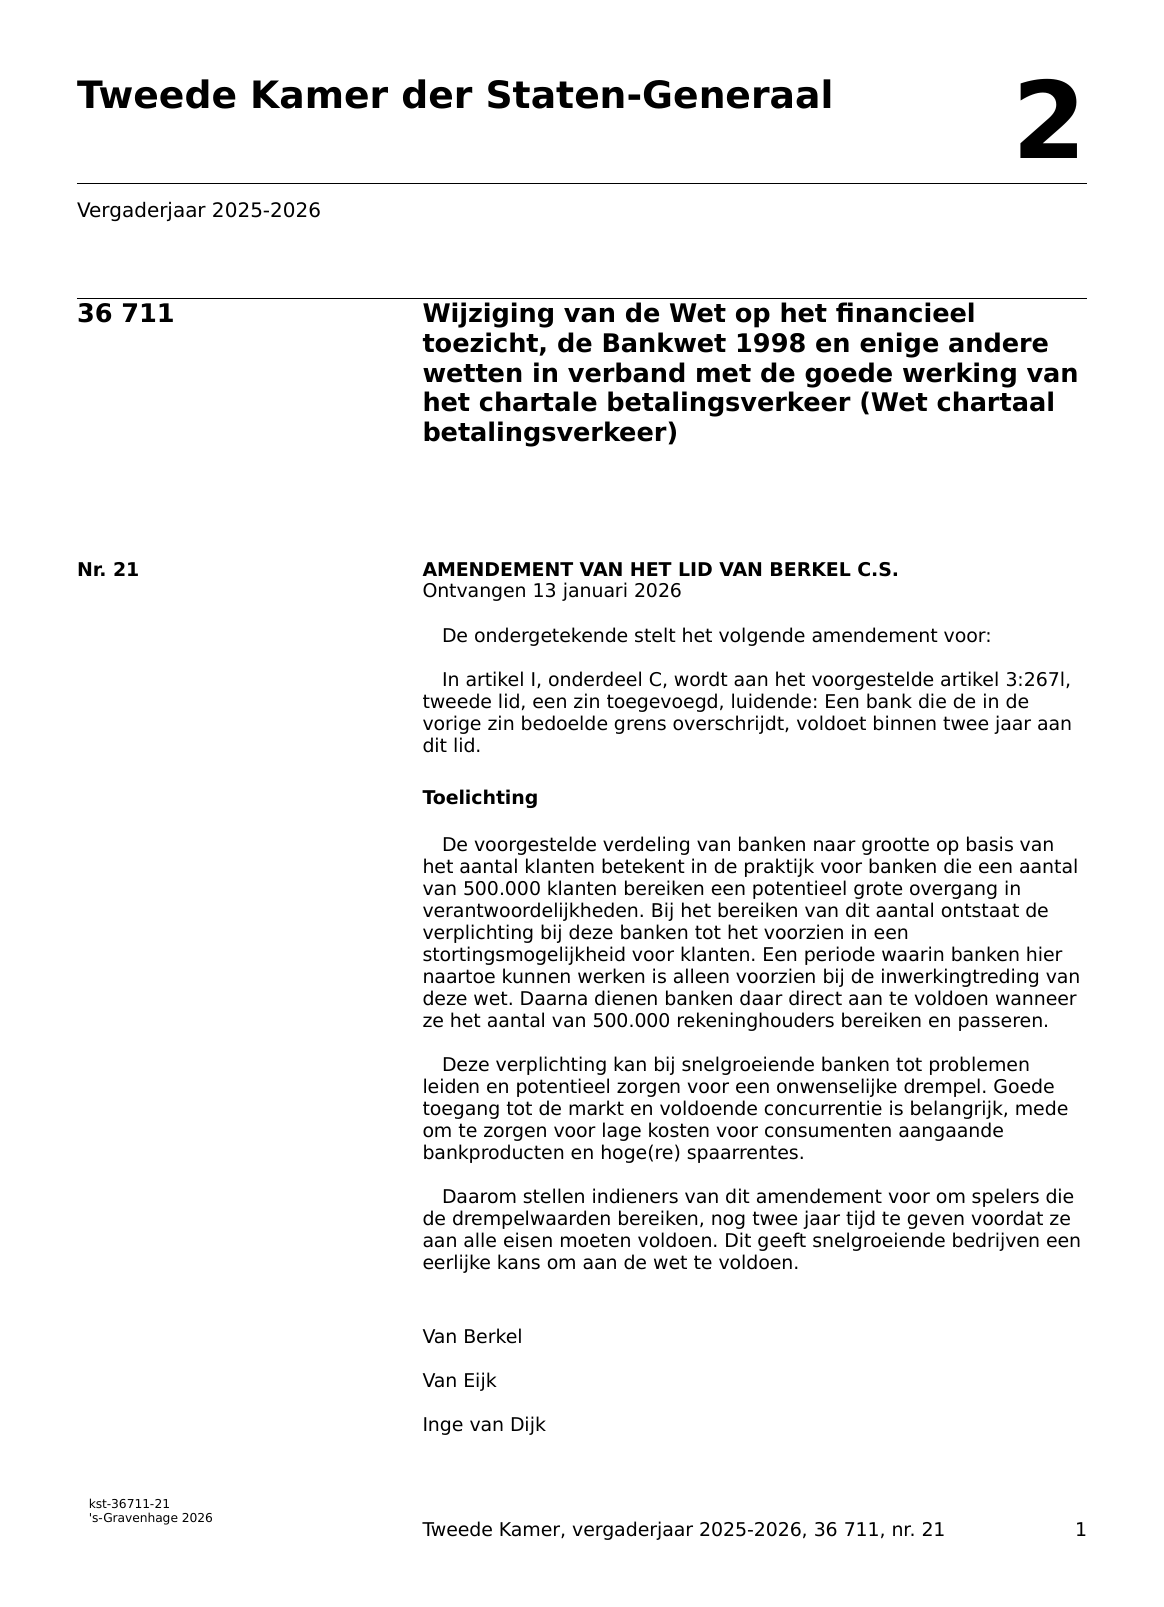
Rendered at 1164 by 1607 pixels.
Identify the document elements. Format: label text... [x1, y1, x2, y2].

text Ontvangen 13 januari 2026 [422, 580, 1087, 602]
text 's-Gravenhage 2026 [88, 1511, 323, 1525]
text In artikel I, onderdeel C, wordt aan het voorgestelde artikel 3:267l, tweede lid, een zin toegevoegd, luidende: Een bank die de in de vorige zin bedoelde grens overschrijdt, voldoet binnen twee jaar aan dit lid. [422, 669, 1087, 757]
text De voorgestelde verdeling van banken naar grootte op basis van het aantal klanten betekent in de praktijk voor banken die een aantal van 500.000 klanten bereiken een potentieel grote overgang in verantwoordelijkheden. Bij het bereiken van dit aantal ontstaat de verplichting bij deze banken tot het voorzien in een stortingsmogelijkheid voor klanten. Een periode waarin banken hier naartoe kunnen werken is alleen voorzien bij de inwerkingtreding van deze wet. Daarna dienen banken daar direct aan te voldoen wanneer ze het aantal van 500.000 rekeninghouders bereiken en passeren. [422, 834, 1087, 1031]
text Deze verplichting kan bij snelgroeiende banken tot problemen leiden en potentieel zorgen voor een onwenselijke drempel. Goede toegang tot de markt en voldoende concurrentie is belangrijk, mede om te zorgen voor lage kosten voor consumenten aangaande bankproducten en hoge(re) spaarrentes. [422, 1054, 1087, 1163]
text De ondergetekende stelt het volgende amendement voor: [422, 624, 1087, 647]
subtitle Toelichting [422, 787, 1087, 809]
subtitle Nr. 21 AMENDEMENT VAN HET LID VAN BERKEL C.S. [77, 558, 1087, 580]
text Daarom stellen indieners van dit amendement voor om spelers die de drempelwaarden bereiken, nog twee jaar tijd te geven voordat ze aan alle eisen moeten voldoen. Dit geeft snelgroeiende bedrijven een eerlijke kans om aan de wet te voldoen. [422, 1186, 1087, 1274]
table_cell Vergaderjaar 2025-2026 [77, 184, 1087, 298]
text kst-36711-21 [88, 1497, 323, 1511]
table_header 2 [886, 59, 1087, 183]
subtitle 36 711 Wijziging van de Wet op het financieel toezicht, de Bankwet 1998 en enige andere wetten in verband met de goede werking van het chartale betalingsverkeer (Wet chartaal betalingsverkeer) [77, 299, 1087, 447]
text Van Berkel Van Eijk Inge van Dijk [422, 1304, 1087, 1436]
table_header Tweede Kamer der Staten-Generaal [77, 59, 886, 183]
